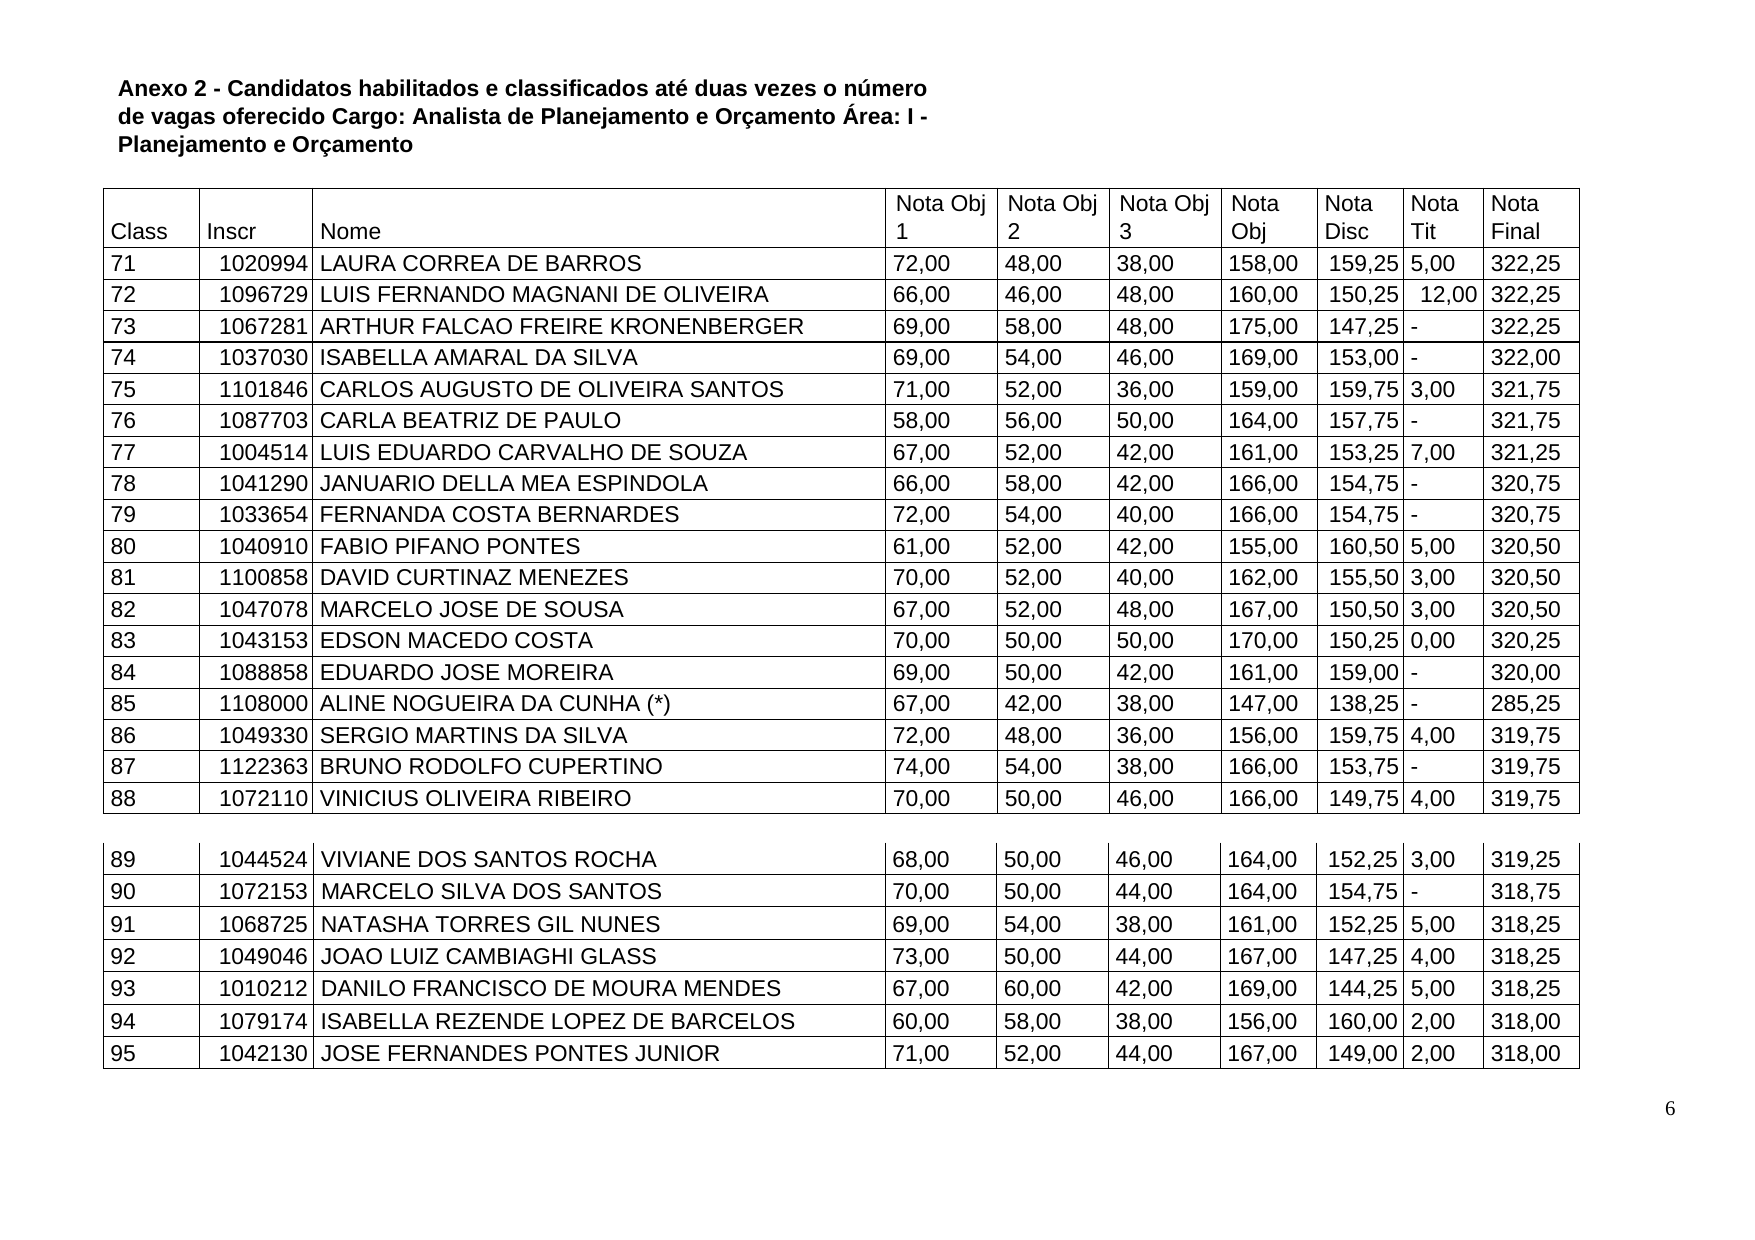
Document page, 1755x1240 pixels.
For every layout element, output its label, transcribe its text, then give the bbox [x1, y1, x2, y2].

table_cell 320,50 [1484, 594, 1579, 624]
table_cell 58,00 [886, 405, 997, 436]
table_cell 167,00 [1221, 940, 1316, 971]
table_cell 150,25 [1318, 280, 1403, 310]
table_cell 320,50 [1484, 563, 1579, 593]
table_cell 150,25 [1318, 626, 1403, 656]
table_header 1044524 [200, 843, 313, 874]
table_header 50,00 [997, 843, 1108, 874]
table_cell 147,25 [1317, 940, 1403, 971]
table_cell 159,00 [1318, 657, 1403, 687]
table_cell 73,00 [886, 940, 996, 971]
table_cell 72,00 [886, 720, 997, 750]
table_cell FABIO PIFANO PONTES [313, 531, 885, 562]
table_cell 5,00 [1404, 531, 1483, 562]
table_cell 167,00 [1222, 594, 1317, 624]
table_cell 159,75 [1318, 374, 1403, 404]
table_cell 318,75 [1484, 875, 1579, 906]
table_cell 4,00 [1404, 783, 1483, 813]
table_cell 38,00 [1110, 689, 1221, 719]
table_header 319,25 [1484, 843, 1579, 874]
table_cell - [1404, 689, 1483, 719]
table_cell 1101846 [200, 374, 312, 404]
table_cell 320,75 [1484, 468, 1579, 499]
table_cell 175,00 [1222, 311, 1317, 341]
table_cell 1042130 [200, 1037, 313, 1068]
table_cell 320,75 [1484, 500, 1579, 530]
table_cell 40,00 [1110, 563, 1221, 593]
table_cell 159,25 [1318, 248, 1403, 278]
table_cell 44,00 [1109, 940, 1220, 971]
table_cell 48,00 [998, 248, 1109, 278]
table_cell 4,00 [1404, 940, 1483, 971]
table_cell ISABELLA AMARAL DA SILVA [313, 343, 885, 373]
table_cell DAVID CURTINAZ MENEZES [313, 563, 885, 593]
table_cell 93 [104, 972, 199, 1003]
table_cell 70,00 [886, 626, 997, 656]
table_header 46,00 [1109, 843, 1220, 874]
table_cell - [1404, 751, 1483, 782]
table_cell 3,00 [1404, 594, 1483, 624]
table_cell 4,00 [1404, 720, 1483, 750]
table_cell 2,00 [1404, 1005, 1483, 1036]
table_cell 50,00 [997, 875, 1108, 906]
table_cell NATASHA TORRES GIL NUNES [314, 907, 885, 939]
table_cell 90 [104, 875, 199, 906]
table_cell 153,25 [1318, 437, 1403, 467]
table_cell 153,00 [1318, 343, 1403, 373]
table_cell 54,00 [997, 907, 1108, 939]
table_cell 46,00 [998, 280, 1109, 310]
table_cell 50,00 [998, 626, 1109, 656]
table_cell MARCELO SILVA DOS SANTOS [314, 875, 885, 906]
table_cell 1020994 [200, 248, 312, 278]
table_cell 5,00 [1404, 907, 1483, 939]
table_cell 79 [104, 500, 199, 530]
table_cell 1049046 [200, 940, 313, 971]
table_cell 1049330 [200, 720, 312, 750]
table_cell 166,00 [1222, 468, 1317, 499]
table_cell 166,00 [1222, 783, 1317, 813]
table_cell 7,00 [1404, 437, 1483, 467]
table_cell 54,00 [998, 343, 1109, 373]
table_cell 167,00 [1221, 1037, 1316, 1068]
table_header 89 [104, 843, 199, 874]
table_cell 67,00 [886, 689, 997, 719]
table_cell 61,00 [886, 531, 997, 562]
table_cell 50,00 [1110, 405, 1221, 436]
table_cell 3,00 [1404, 374, 1483, 404]
table_cell 149,00 [1317, 1037, 1403, 1068]
table_cell 58,00 [998, 468, 1109, 499]
table_cell 74 [104, 343, 199, 373]
table_cell LAURA CORREA DE BARROS [313, 248, 885, 278]
table_cell 88 [104, 783, 199, 813]
table_cell ALINE NOGUEIRA DA CUNHA (*) [313, 689, 885, 719]
table_header 68,00 [886, 843, 996, 874]
table_cell 69,00 [886, 657, 997, 687]
table_cell 70,00 [886, 783, 997, 813]
table_cell 5,00 [1404, 972, 1483, 1003]
table_cell 166,00 [1222, 500, 1317, 530]
table_cell 319,75 [1484, 751, 1579, 782]
table_header 152,25 [1317, 843, 1403, 874]
table_cell 159,75 [1318, 720, 1403, 750]
table_cell 58,00 [998, 311, 1109, 341]
table_cell MARCELO JOSE DE SOUSA [313, 594, 885, 624]
table_cell 52,00 [997, 1037, 1108, 1068]
table_cell 1122363 [200, 751, 312, 782]
table_cell 48,00 [1110, 594, 1221, 624]
table_cell 92 [104, 940, 199, 971]
table_cell - [1404, 343, 1483, 373]
table_cell 42,00 [1110, 468, 1221, 499]
table_cell 1040910 [200, 531, 312, 562]
table_cell 161,00 [1222, 657, 1317, 687]
table_cell 42,00 [1110, 531, 1221, 562]
table_cell 52,00 [998, 437, 1109, 467]
table_cell 66,00 [886, 280, 997, 310]
table_cell 166,00 [1222, 751, 1317, 782]
table_cell 67,00 [886, 972, 996, 1003]
table_cell 156,00 [1222, 720, 1317, 750]
table_cell 169,00 [1222, 343, 1317, 373]
table_cell 46,00 [1110, 343, 1221, 373]
table_cell 1010212 [200, 972, 313, 1003]
table_header Nome [313, 189, 885, 247]
table_cell 321,75 [1484, 405, 1579, 436]
table_cell 170,00 [1222, 626, 1317, 656]
table_cell 164,00 [1221, 875, 1316, 906]
table_cell 58,00 [997, 1005, 1108, 1036]
table_cell LUIS FERNANDO MAGNANI DE OLIVEIRA [313, 280, 885, 310]
table_cell 52,00 [998, 563, 1109, 593]
table_cell 157,75 [1318, 405, 1403, 436]
table_cell 169,00 [1221, 972, 1316, 1003]
table_cell 12,00 [1404, 280, 1483, 310]
table_cell 75 [104, 374, 199, 404]
table_cell 77 [104, 437, 199, 467]
table_cell 1004514 [200, 437, 312, 467]
table_cell 1047078 [200, 594, 312, 624]
table_cell FERNANDA COSTA BERNARDES [313, 500, 885, 530]
table_cell 1033654 [200, 500, 312, 530]
table_cell 78 [104, 468, 199, 499]
table_cell 72,00 [886, 500, 997, 530]
table_cell 40,00 [1110, 500, 1221, 530]
table_cell 80 [104, 531, 199, 562]
table_cell 1108000 [200, 689, 312, 719]
table_cell 155,00 [1222, 531, 1317, 562]
table_cell 60,00 [997, 972, 1108, 1003]
table_cell 1087703 [200, 405, 312, 436]
table_cell 1100858 [200, 563, 312, 593]
table_cell 87 [104, 751, 199, 782]
table_cell 38,00 [1110, 751, 1221, 782]
table_cell - [1404, 875, 1483, 906]
table_cell 44,00 [1109, 1037, 1220, 1068]
table_cell 48,00 [998, 720, 1109, 750]
table_cell 66,00 [886, 468, 997, 499]
table_cell 0,00 [1404, 626, 1483, 656]
table_header Class [104, 189, 199, 247]
table_cell 73 [104, 311, 199, 341]
table_cell 70,00 [886, 875, 996, 906]
table_cell 38,00 [1109, 907, 1220, 939]
table_header Inscr [200, 189, 312, 247]
table_cell 318,25 [1484, 940, 1579, 971]
table_header 164,00 [1221, 843, 1316, 874]
table_header Nota Obj 1 [886, 189, 997, 247]
table_cell 83 [104, 626, 199, 656]
table_cell JOSE FERNANDES PONTES JUNIOR [314, 1037, 885, 1068]
table_cell 318,00 [1484, 1005, 1579, 1036]
table_cell - [1404, 311, 1483, 341]
table_cell 1079174 [200, 1005, 313, 1036]
table_cell 72,00 [886, 248, 997, 278]
table_cell 95 [104, 1037, 199, 1068]
table_cell 67,00 [886, 594, 997, 624]
table_cell 319,75 [1484, 783, 1579, 813]
table_cell 160,50 [1318, 531, 1403, 562]
table_header Nota Tit [1404, 189, 1483, 247]
table_cell 71,00 [886, 1037, 996, 1068]
table_cell 5,00 [1404, 248, 1483, 278]
table_cell LUIS EDUARDO CARVALHO DE SOUZA [313, 437, 885, 467]
table_cell 160,00 [1222, 280, 1317, 310]
table_cell 85 [104, 689, 199, 719]
table_cell 162,00 [1222, 563, 1317, 593]
table_cell 319,75 [1484, 720, 1579, 750]
table_cell 321,25 [1484, 437, 1579, 467]
table_cell 155,50 [1318, 563, 1403, 593]
table_cell 67,00 [886, 437, 997, 467]
table_cell - [1404, 405, 1483, 436]
table_cell EDSON MACEDO COSTA [313, 626, 885, 656]
table_cell 82 [104, 594, 199, 624]
table_header Nota Disc [1318, 189, 1403, 247]
table_header Nota Obj 3 [1110, 189, 1221, 247]
table_cell 76 [104, 405, 199, 436]
table_cell 69,00 [886, 907, 996, 939]
table_cell 322,00 [1484, 343, 1579, 373]
table_cell 318,25 [1484, 972, 1579, 1003]
table_cell DANILO FRANCISCO DE MOURA MENDES [314, 972, 885, 1003]
table_cell JOAO LUIZ CAMBIAGHI GLASS [314, 940, 885, 971]
table_cell 320,25 [1484, 626, 1579, 656]
table_cell 164,00 [1222, 405, 1317, 436]
table_cell 153,75 [1318, 751, 1403, 782]
table_cell EDUARDO JOSE MOREIRA [313, 657, 885, 687]
table_cell 322,25 [1484, 248, 1579, 278]
table_header 3,00 [1404, 843, 1483, 874]
table_cell 138,25 [1318, 689, 1403, 719]
table_cell 69,00 [886, 343, 997, 373]
table_cell 1068725 [200, 907, 313, 939]
table_cell 161,00 [1221, 907, 1316, 939]
table_header Nota Obj [1222, 189, 1317, 247]
table_cell SERGIO MARTINS DA SILVA [313, 720, 885, 750]
table_cell 320,50 [1484, 531, 1579, 562]
table_cell 322,25 [1484, 311, 1579, 341]
table_cell 52,00 [998, 374, 1109, 404]
table_cell 52,00 [998, 594, 1109, 624]
table_cell 3,00 [1404, 563, 1483, 593]
table_cell 54,00 [998, 751, 1109, 782]
table_cell 50,00 [997, 940, 1108, 971]
table_cell 72 [104, 280, 199, 310]
table_cell 52,00 [998, 531, 1109, 562]
table_cell 321,75 [1484, 374, 1579, 404]
table_cell 69,00 [886, 311, 997, 341]
table_cell 50,00 [998, 657, 1109, 687]
table_cell 42,00 [1110, 437, 1221, 467]
table_cell 322,25 [1484, 280, 1579, 310]
table_cell 160,00 [1317, 1005, 1403, 1036]
table_cell 38,00 [1110, 248, 1221, 278]
table_cell 161,00 [1222, 437, 1317, 467]
table_cell 158,00 [1222, 248, 1317, 278]
table_cell 71 [104, 248, 199, 278]
table_cell 144,25 [1317, 972, 1403, 1003]
table_cell 150,50 [1318, 594, 1403, 624]
table_cell 1088858 [200, 657, 312, 687]
table_cell 36,00 [1110, 720, 1221, 750]
table_cell 56,00 [998, 405, 1109, 436]
table_cell 147,00 [1222, 689, 1317, 719]
table_cell 54,00 [998, 500, 1109, 530]
table_cell 152,25 [1317, 907, 1403, 939]
table_cell 42,00 [1109, 972, 1220, 1003]
table_cell 38,00 [1109, 1005, 1220, 1036]
table_cell - [1404, 468, 1483, 499]
table_cell 81 [104, 563, 199, 593]
table_cell CARLA BEATRIZ DE PAULO [313, 405, 885, 436]
table_cell 318,00 [1484, 1037, 1579, 1068]
table_header VIVIANE DOS SANTOS ROCHA [314, 843, 885, 874]
table_cell 86 [104, 720, 199, 750]
table_cell 1072110 [200, 783, 312, 813]
table_cell 71,00 [886, 374, 997, 404]
table_cell 42,00 [998, 689, 1109, 719]
table_cell VINICIUS OLIVEIRA RIBEIRO [313, 783, 885, 813]
table_cell 320,00 [1484, 657, 1579, 687]
table_cell 1072153 [200, 875, 313, 906]
table_cell 154,75 [1318, 468, 1403, 499]
table_cell 2,00 [1404, 1037, 1483, 1068]
table_header Nota Final [1484, 189, 1579, 247]
table_cell 1096729 [200, 280, 312, 310]
table_cell 36,00 [1110, 374, 1221, 404]
table_cell 42,00 [1110, 657, 1221, 687]
table_cell 94 [104, 1005, 199, 1036]
table_cell 147,25 [1318, 311, 1403, 341]
table_cell 70,00 [886, 563, 997, 593]
table_cell 46,00 [1110, 783, 1221, 813]
table_cell 48,00 [1110, 280, 1221, 310]
table_cell 91 [104, 907, 199, 939]
table_cell - [1404, 500, 1483, 530]
table_cell 1041290 [200, 468, 312, 499]
table_cell ARTHUR FALCAO FREIRE KRONENBERGER [313, 311, 885, 341]
table_cell 318,25 [1484, 907, 1579, 939]
table_cell 159,00 [1222, 374, 1317, 404]
table_cell 154,75 [1318, 500, 1403, 530]
table_cell 1037030 [200, 343, 312, 373]
table_cell CARLOS AUGUSTO DE OLIVEIRA SANTOS [313, 374, 885, 404]
table_cell - [1404, 657, 1483, 687]
table_cell 44,00 [1109, 875, 1220, 906]
table_cell 84 [104, 657, 199, 687]
table_cell 1067281 [200, 311, 312, 341]
table_cell 285,25 [1484, 689, 1579, 719]
table_cell 48,00 [1110, 311, 1221, 341]
subtitle Anexo 2 - Candidatos habilitados e classificados até duas vezes o número de vagas oferecido Cargo: Analista de Planejamento e Orçamento Área: I - Planejamento e Orçamento [118, 75, 935, 158]
table_cell JANUARIO DELLA MEA ESPINDOLA [313, 468, 885, 499]
table_cell 149,75 [1318, 783, 1403, 813]
table_cell 50,00 [1110, 626, 1221, 656]
table_cell 50,00 [998, 783, 1109, 813]
table_header Nota Obj 2 [998, 189, 1109, 247]
table_cell 154,75 [1317, 875, 1403, 906]
table_cell 156,00 [1221, 1005, 1316, 1036]
table_cell ISABELLA REZENDE LOPEZ DE BARCELOS [314, 1005, 885, 1036]
table_cell 1043153 [200, 626, 312, 656]
table_cell 74,00 [886, 751, 997, 782]
table_cell BRUNO RODOLFO CUPERTINO [313, 751, 885, 782]
table_cell 60,00 [886, 1005, 996, 1036]
